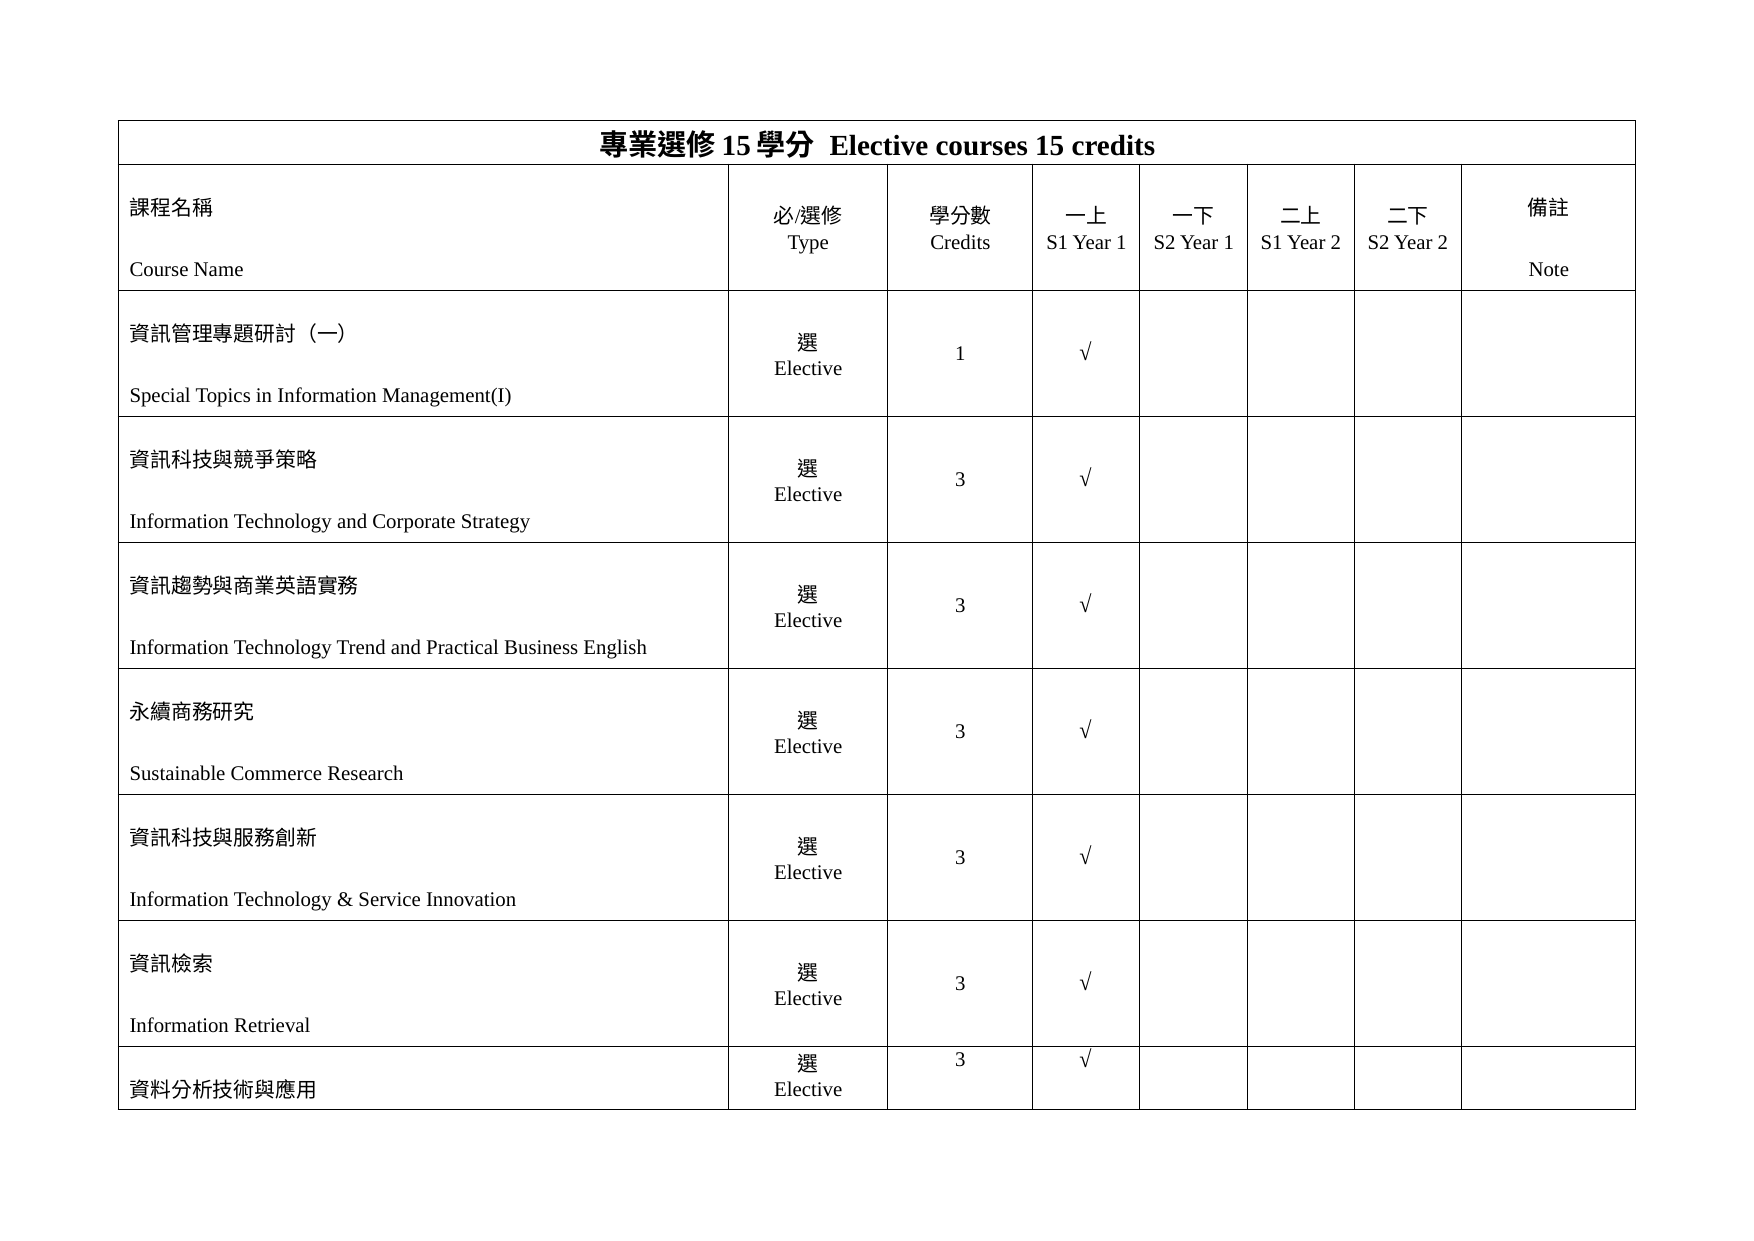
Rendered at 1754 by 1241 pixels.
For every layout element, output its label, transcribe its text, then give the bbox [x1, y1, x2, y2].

table_cell [1140, 1047, 1247, 1109]
table_cell 必/選修 Type [729, 165, 887, 289]
table_cell [1033, 291, 1139, 416]
table_cell [1140, 795, 1247, 920]
table_cell [1462, 543, 1635, 668]
table_cell [1248, 921, 1354, 1046]
table_cell 資訊科技與服務創新 Information Technology & Service Innovation [119, 795, 728, 920]
table_cell 資訊檢索 Information Retrieval [119, 921, 728, 1046]
table_cell [1462, 1047, 1635, 1109]
table_cell 選 Elective [729, 543, 887, 668]
table_cell [1033, 543, 1139, 668]
table_cell 選 Elective [729, 921, 887, 1046]
table_cell 永續商務研究 Sustainable Commerce Research [119, 669, 728, 794]
table_cell [1248, 417, 1354, 542]
table_cell 學分數 Credits [888, 165, 1032, 289]
table_cell 選 Elective [729, 1047, 887, 1109]
table_cell [1140, 417, 1247, 542]
table_cell 二上 S1 Year 2 [1248, 165, 1354, 289]
table_cell 備註 Note [1462, 165, 1635, 289]
table_cell 課程名稱 Course Name [119, 165, 728, 289]
table_cell [1355, 1047, 1461, 1109]
table_cell [1248, 291, 1354, 416]
table_cell [1355, 921, 1461, 1046]
table_cell 選 Elective [729, 291, 887, 416]
table_cell 一下 S2 Year 1 [1140, 165, 1247, 289]
table_cell [1462, 291, 1635, 416]
table_cell [1248, 543, 1354, 668]
table_cell [1462, 669, 1635, 794]
table_cell [1140, 291, 1247, 416]
table_cell [1355, 795, 1461, 920]
table_cell [1033, 417, 1139, 542]
table_cell [1033, 795, 1139, 920]
table_header 專業選修15學分 Elective courses 15 credits [119, 121, 1635, 163]
table_cell [1033, 1047, 1139, 1109]
table_cell [1033, 921, 1139, 1046]
table_cell [1462, 417, 1635, 542]
table_cell [1355, 543, 1461, 668]
table_cell [1248, 795, 1354, 920]
table_cell [1033, 669, 1139, 794]
table_cell [1462, 921, 1635, 1046]
table_cell [1140, 669, 1247, 794]
table_cell 選 Elective [729, 669, 887, 794]
table_cell [1248, 1047, 1354, 1109]
table_cell 3 [888, 543, 1032, 668]
table_cell 3 [888, 669, 1032, 794]
table_cell [1355, 417, 1461, 542]
table_cell 3 [888, 795, 1032, 920]
table_cell [1355, 669, 1461, 794]
table_cell 1 [888, 291, 1032, 416]
table_cell 二下 S2 Year 2 [1355, 165, 1461, 289]
table_cell 資訊管理專題研討（一） Special Topics in Information Management(I) [119, 291, 728, 416]
table_cell 一上 S1 Year 1 [1033, 165, 1139, 289]
table_cell 3 [888, 417, 1032, 542]
table_cell [1140, 543, 1247, 668]
table_cell [1355, 291, 1461, 416]
table_cell 3 [888, 921, 1032, 1046]
table_cell 資料分析技術與應用 [119, 1047, 728, 1109]
table_cell 3 [888, 1047, 1032, 1109]
table_cell 資訊趨勢與商業英語實務 Information Technology Trend and Practical Business English [119, 543, 728, 668]
table_cell 選 Elective [729, 795, 887, 920]
table_cell [1462, 795, 1635, 920]
table_cell [1248, 669, 1354, 794]
table_cell [1140, 921, 1247, 1046]
table_cell 選 Elective [729, 417, 887, 542]
table_cell 資訊科技與競爭策略 Information Technology and Corporate Strategy [119, 417, 728, 542]
